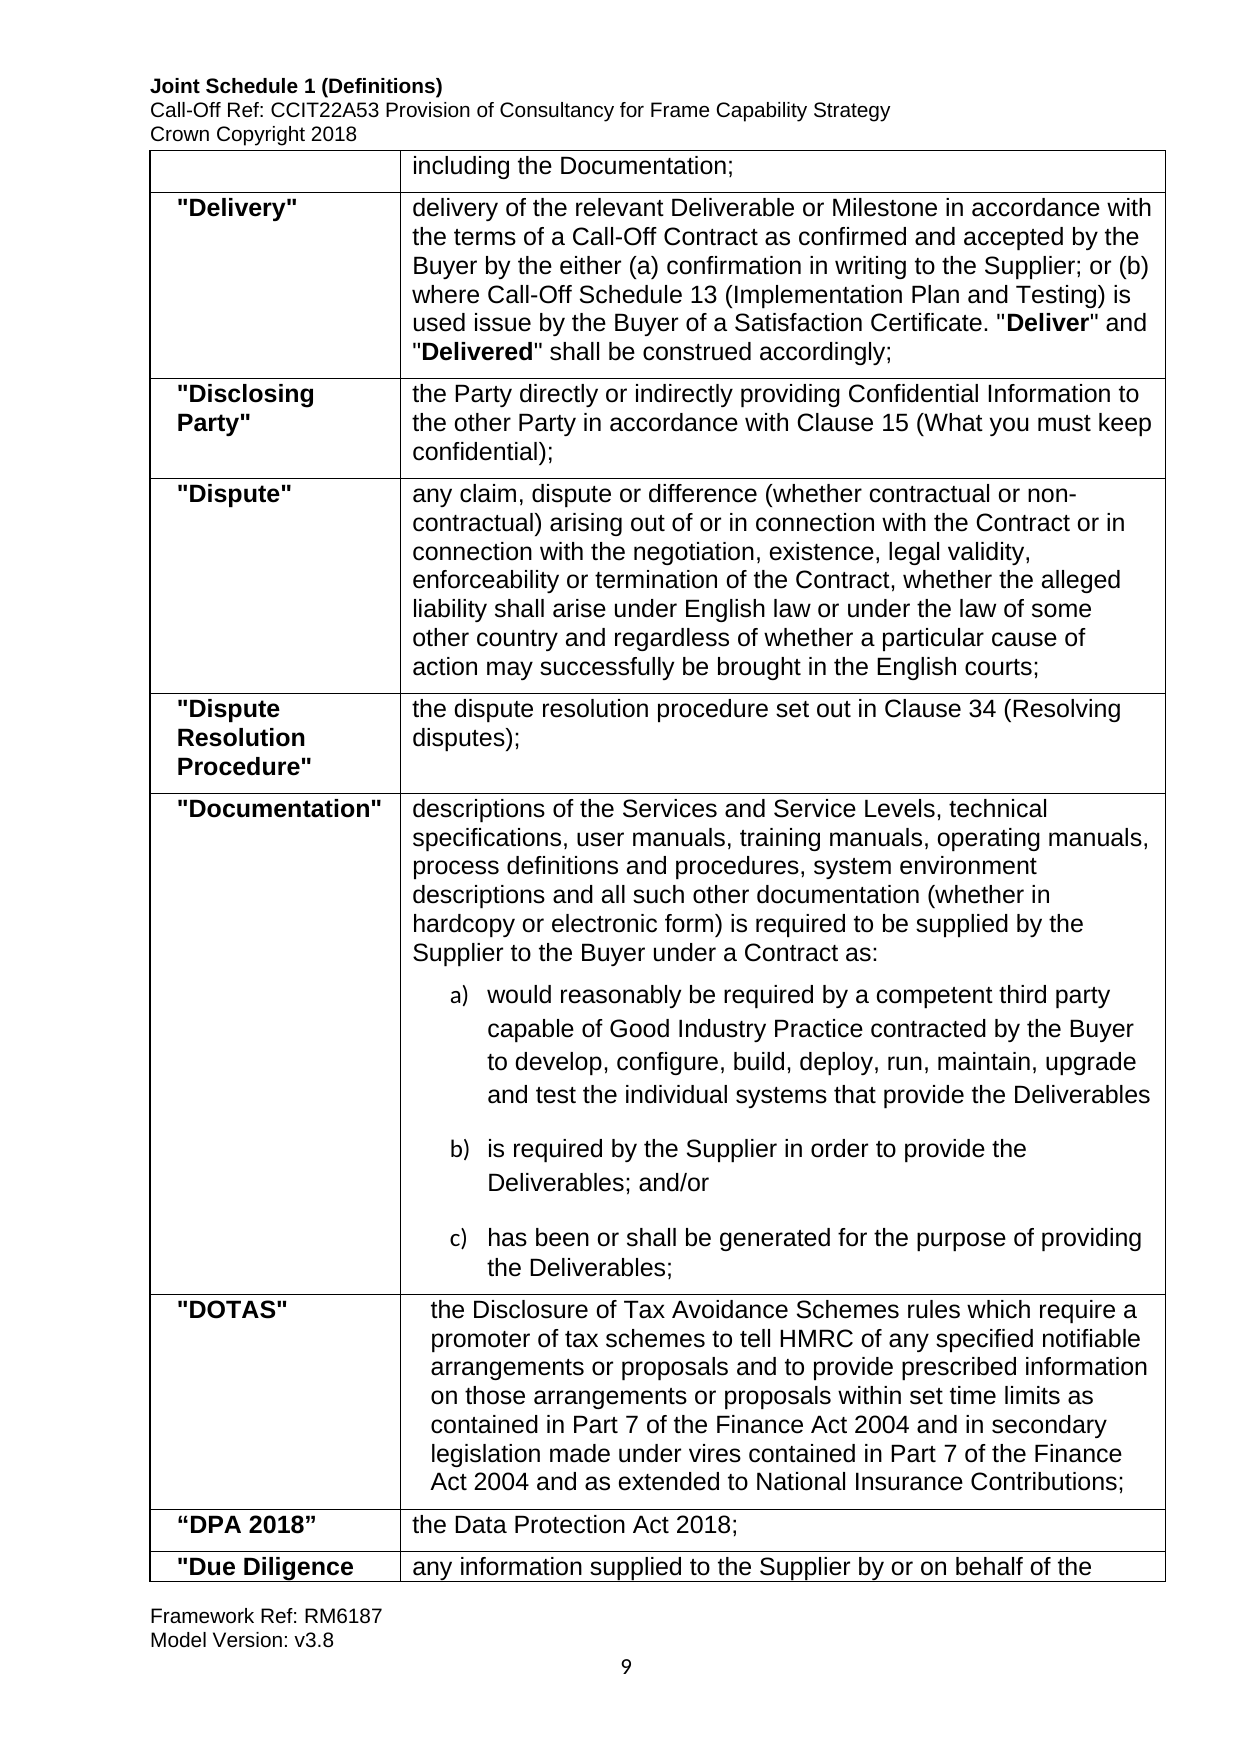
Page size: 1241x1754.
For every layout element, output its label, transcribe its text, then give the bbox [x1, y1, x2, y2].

table_cell delivery of the relevant Deliverable or Milestone in accordance with the terms of a Call-Off Contract as confirmed and accepted by the Buyer by the either (a) confirmation in writing to the Supplier; or (b) where Call-Off Schedule 13 (Implementation Plan and Testing) is used issue by the Buyer of a Satisfaction Certificate. "Deliver" and "Delivered" shall be construed accordingly; [401, 193, 1165, 378]
table_cell the Data Protection Act 2018; [401, 1510, 1165, 1551]
table_cell “DPA 2018” [151, 1510, 400, 1551]
table_cell any information supplied to the Supplier by or on behalf of the [401, 1552, 1165, 1581]
table_cell descriptions of the Services and Service Levels, technical specifications, user manuals, training manuals, operating manuals, process definitions and procedures, system environment descriptions and all such other documentation (whether in hardcopy or electronic form) is required to be supplied by the Supplier to the Buyer under a Contract as: would reasonably be required by a competent third party capable of Good Industry Practice contracted by the Buyer to develop, configure, build, deploy, run, maintain, upgrade and test the individual systems that provide the Deliverables is required by the Supplier in order to provide the Deliverables; and/or has been or shall be generated for the purpose of providing the Deliverables; [401, 794, 1165, 1294]
table_cell any claim, dispute or difference (whether contractual or non-contractual) arising out of or in connection with the Contract or in connection with the negotiation, existence, legal validity, enforceability or termination of the Contract, whether the alleged liability shall arise under English law or under the law of some other country and regardless of whether a particular cause of action may successfully be brought in the English courts; [401, 479, 1165, 693]
table_cell "Dispute" [151, 479, 400, 693]
table_cell "Due Diligence [151, 1552, 400, 1581]
table_cell the Party directly or indirectly providing Confidential Information to the other Party in accordance with Clause 15 (What you must keep confidential); [401, 379, 1165, 478]
table_cell "Delivery" [151, 193, 400, 378]
table_cell "Documentation" [151, 794, 400, 1294]
table_cell "DOTAS" [151, 1295, 400, 1509]
table_cell [151, 151, 400, 192]
table_cell the Disclosure of Tax Avoidance Schemes rules which require a promoter of tax schemes to tell HMRC of any specified notifiable arrangements or proposals and to provide prescribed information on those arrangements or proposals within set time limits as contained in Part 7 of the Finance Act 2004 and in secondary legislation made under vires contained in Part 7 of the Finance Act 2004 and as extended to National Insurance Contributions; [401, 1295, 1165, 1509]
table_cell including the Documentation; [401, 151, 1165, 192]
table_cell "Dispute Resolution Procedure" [151, 694, 400, 793]
table_cell "Disclosing Party" [151, 379, 400, 478]
table_cell the dispute resolution procedure set out in Clause 34 (Resolving disputes); [401, 694, 1165, 793]
